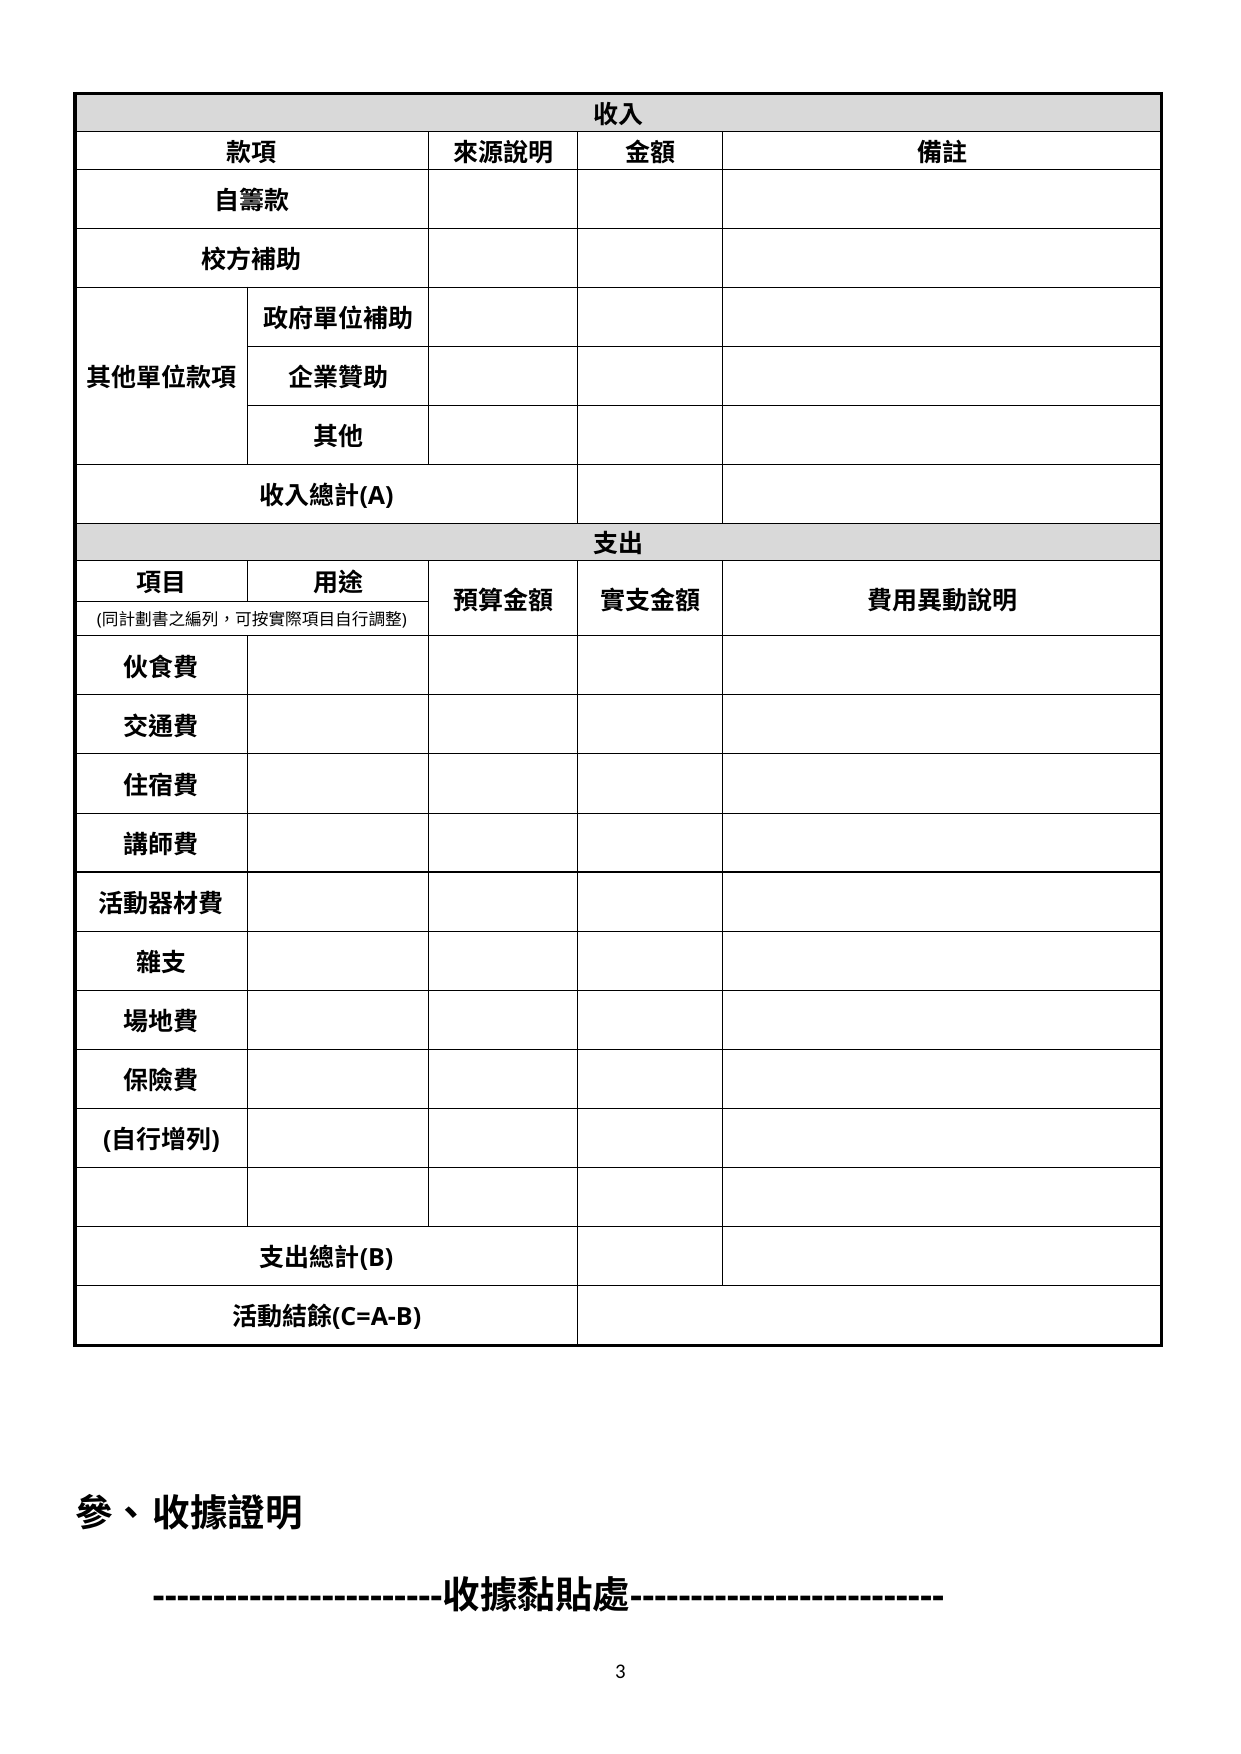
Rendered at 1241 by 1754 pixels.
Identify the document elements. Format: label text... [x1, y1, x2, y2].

table_cell 校方補助 [77, 229, 428, 287]
table_cell [248, 754, 428, 812]
table_cell [578, 347, 722, 405]
table_cell [429, 991, 577, 1049]
table_cell [578, 170, 722, 228]
table_cell [429, 170, 577, 228]
table_cell 用途 [248, 561, 428, 601]
table_cell [248, 1168, 428, 1226]
table_cell [578, 873, 722, 931]
list 收據證明 [75, 1483, 1165, 1538]
table_cell 講師費 [77, 814, 247, 871]
text ------------------------收據黏貼處-------------------------- [152, 1565, 1165, 1619]
table_cell [429, 347, 577, 405]
table_cell [723, 695, 1160, 753]
table_cell [578, 754, 722, 812]
table_cell [723, 1168, 1160, 1226]
table_cell [578, 1227, 722, 1285]
table_cell 費用異動說明 [723, 561, 1160, 635]
table_cell [578, 814, 722, 871]
table_cell [723, 1227, 1160, 1285]
table_cell [429, 873, 577, 931]
table_cell [578, 406, 722, 464]
table_cell 活動結餘(C=A-B) [77, 1286, 577, 1344]
table_cell 雜支 [77, 932, 247, 989]
table_cell (自行增列) [77, 1109, 247, 1167]
table_cell [578, 636, 722, 694]
table_cell [429, 406, 577, 464]
table_cell [578, 1109, 722, 1167]
table_cell [723, 170, 1160, 228]
table_cell [578, 465, 722, 523]
table_cell [248, 695, 428, 753]
table_cell 企業贊助 [248, 347, 428, 405]
table_cell [248, 991, 428, 1049]
table_cell 伙食費 [77, 636, 247, 694]
table_cell 備註 [723, 132, 1160, 168]
table_cell 支出 [77, 524, 1160, 560]
table_cell [723, 873, 1160, 931]
table_cell 自籌款 [77, 170, 428, 228]
table_cell [578, 1168, 722, 1226]
table_cell [77, 1168, 247, 1226]
table_cell 政府單位補助 [248, 288, 428, 346]
table_cell [429, 229, 577, 287]
table_cell [578, 229, 722, 287]
table_cell [429, 636, 577, 694]
table_cell [723, 1109, 1160, 1167]
table_cell 金額 [578, 132, 722, 168]
table_cell [429, 814, 577, 871]
table_cell [429, 1168, 577, 1226]
table_header 收入 [77, 95, 1160, 131]
table_cell 保險費 [77, 1050, 247, 1108]
table_cell [429, 1050, 577, 1108]
table_cell [723, 932, 1160, 989]
table_cell [248, 636, 428, 694]
table_cell [248, 932, 428, 989]
table_cell [429, 754, 577, 812]
table_cell 其他單位款項 [77, 288, 247, 464]
table_cell [723, 406, 1160, 464]
table_cell [723, 1050, 1160, 1108]
table_cell [578, 932, 722, 989]
table_cell [578, 1286, 1160, 1344]
table_cell [578, 288, 722, 346]
table_cell 實支金額 [578, 561, 722, 635]
table_cell 交通費 [77, 695, 247, 753]
table_cell [723, 754, 1160, 812]
table_cell [429, 932, 577, 989]
table_cell [723, 814, 1160, 871]
table_cell [723, 288, 1160, 346]
table_cell [429, 695, 577, 753]
table_cell [578, 991, 722, 1049]
table_cell 場地費 [77, 991, 247, 1049]
table_cell 收入總計(A) [77, 465, 577, 523]
table_cell 預算金額 [429, 561, 577, 635]
table_cell (同計劃書之編列，可按實際項目自行調整) [77, 602, 428, 635]
table_cell [723, 347, 1160, 405]
table_cell [723, 991, 1160, 1049]
table_cell 項目 [77, 561, 247, 601]
table_cell [248, 814, 428, 871]
table_cell [723, 229, 1160, 287]
table_cell 住宿費 [77, 754, 247, 812]
table_cell [429, 288, 577, 346]
table_cell [723, 465, 1160, 523]
table_cell 來源說明 [429, 132, 577, 168]
table_cell [248, 1109, 428, 1167]
table_cell [248, 1050, 428, 1108]
table_cell [578, 695, 722, 753]
table_cell 活動器材費 [77, 873, 247, 931]
table_cell 支出總計(B) [77, 1227, 577, 1285]
table_cell [248, 873, 428, 931]
table_cell [429, 1109, 577, 1167]
table_cell 款項 [77, 132, 428, 168]
table_cell [578, 1050, 722, 1108]
table_cell [723, 636, 1160, 694]
table_cell 其他 [248, 406, 428, 464]
